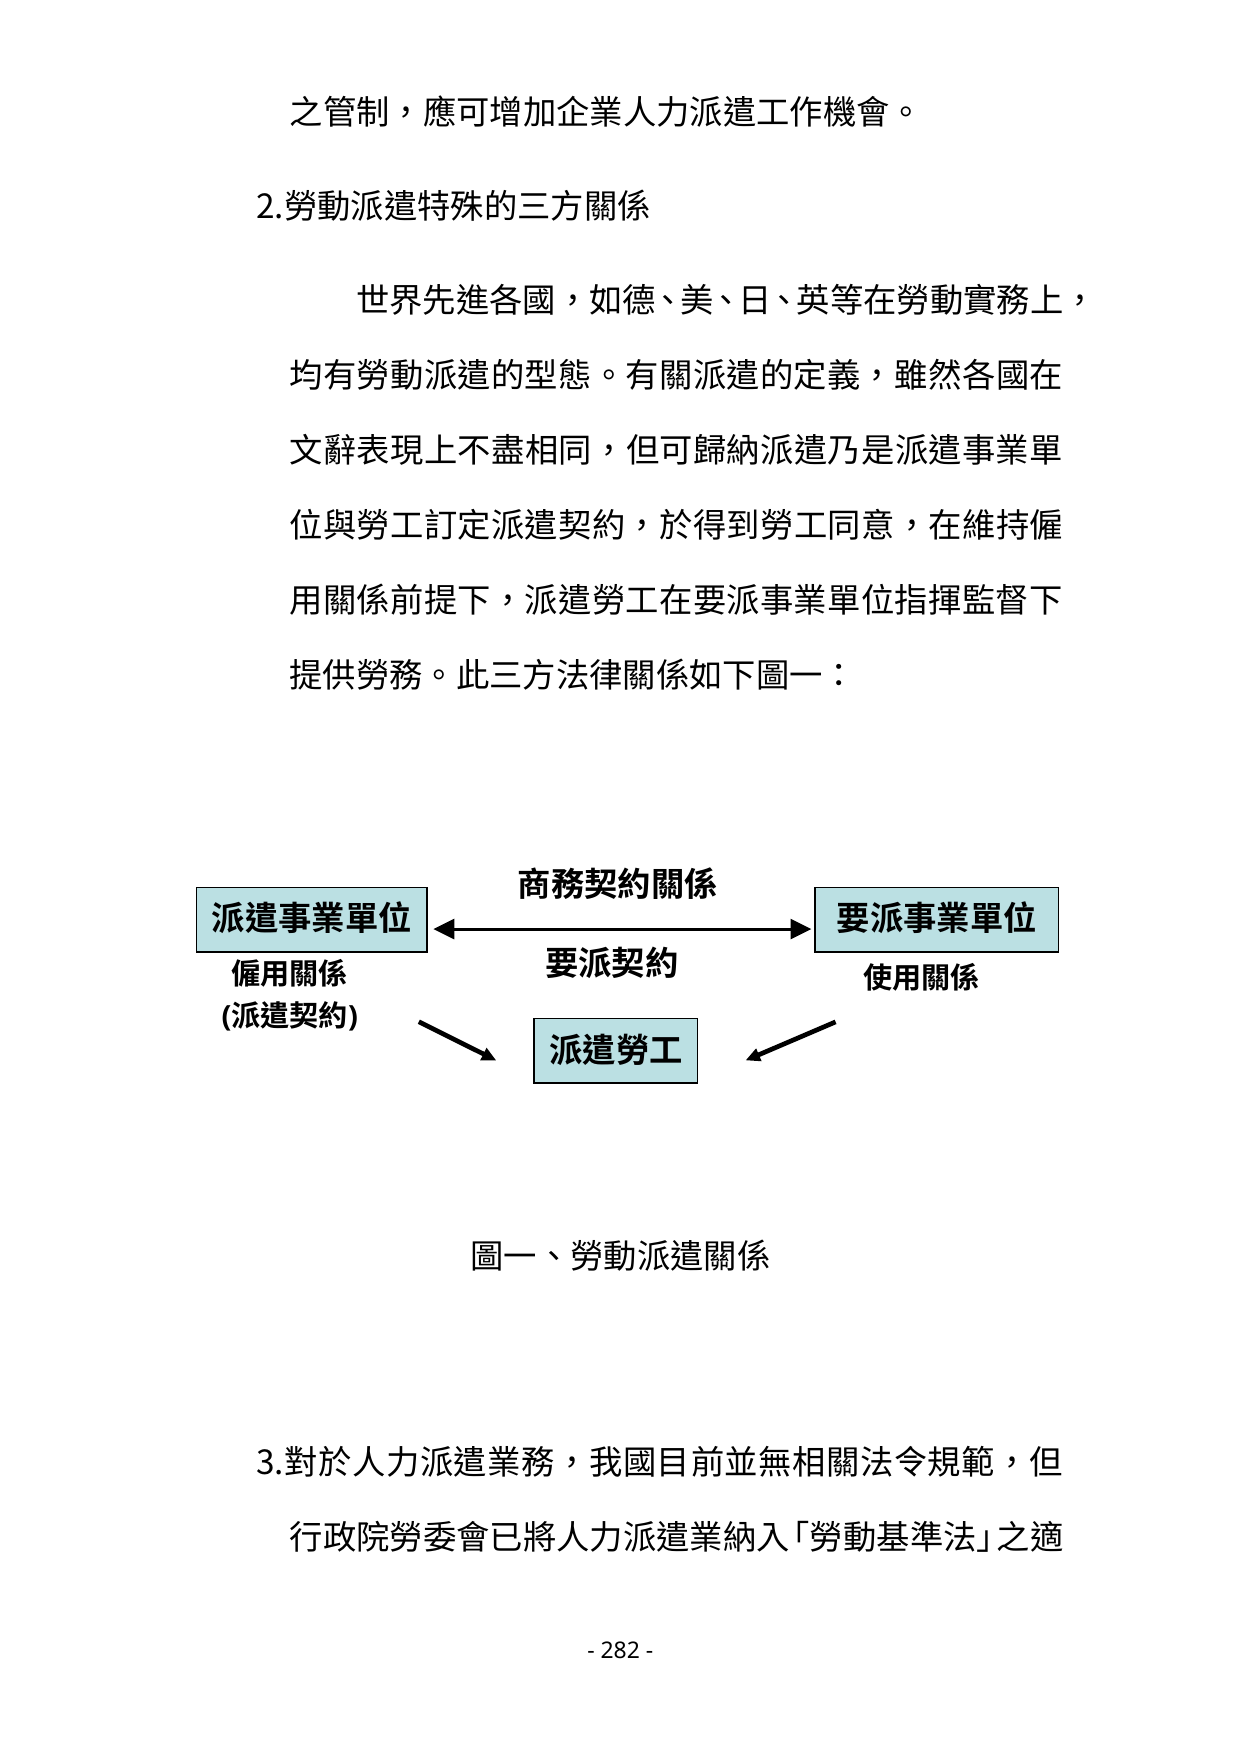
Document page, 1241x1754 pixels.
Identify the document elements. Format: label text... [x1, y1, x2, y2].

text 圖一、勞動派遣關係 [177, 1217, 1063, 1292]
text 世界先進各國，如德、美、日、英等在勞動實務上，均有勞動派遣的型態。有關派遣的定義，雖然各國在文辭表現上不盡相同，但可歸納派遣乃是派遣事業單位與勞工訂定派遣契約，於得到勞工同意，在維持僱用關係前提下，派遣勞工在要派事業單位指揮監督下提供勞務。此三方法律關係如下圖一： [289, 260, 1063, 710]
subtitle 2.勞動派遣特殊的三方關係 [256, 167, 1063, 242]
subtitle 3.對於人力派遣業務，我國目前並無相關法令規範，但行政院勞委會已將人力派遣業納入「勞動基準法」之適用範圍。故人力派遣事業單位對派遣勞工須依「勞動基準法」規定，善盡雇主責任；至於派遣事業單位與要派事業單位如何/可否共同分擔雇主責任，則付之闕如。 [256, 1423, 1063, 1573]
subtitle 之管制，應可增加企業人力派遣工作機會。 [256, 73, 1063, 148]
